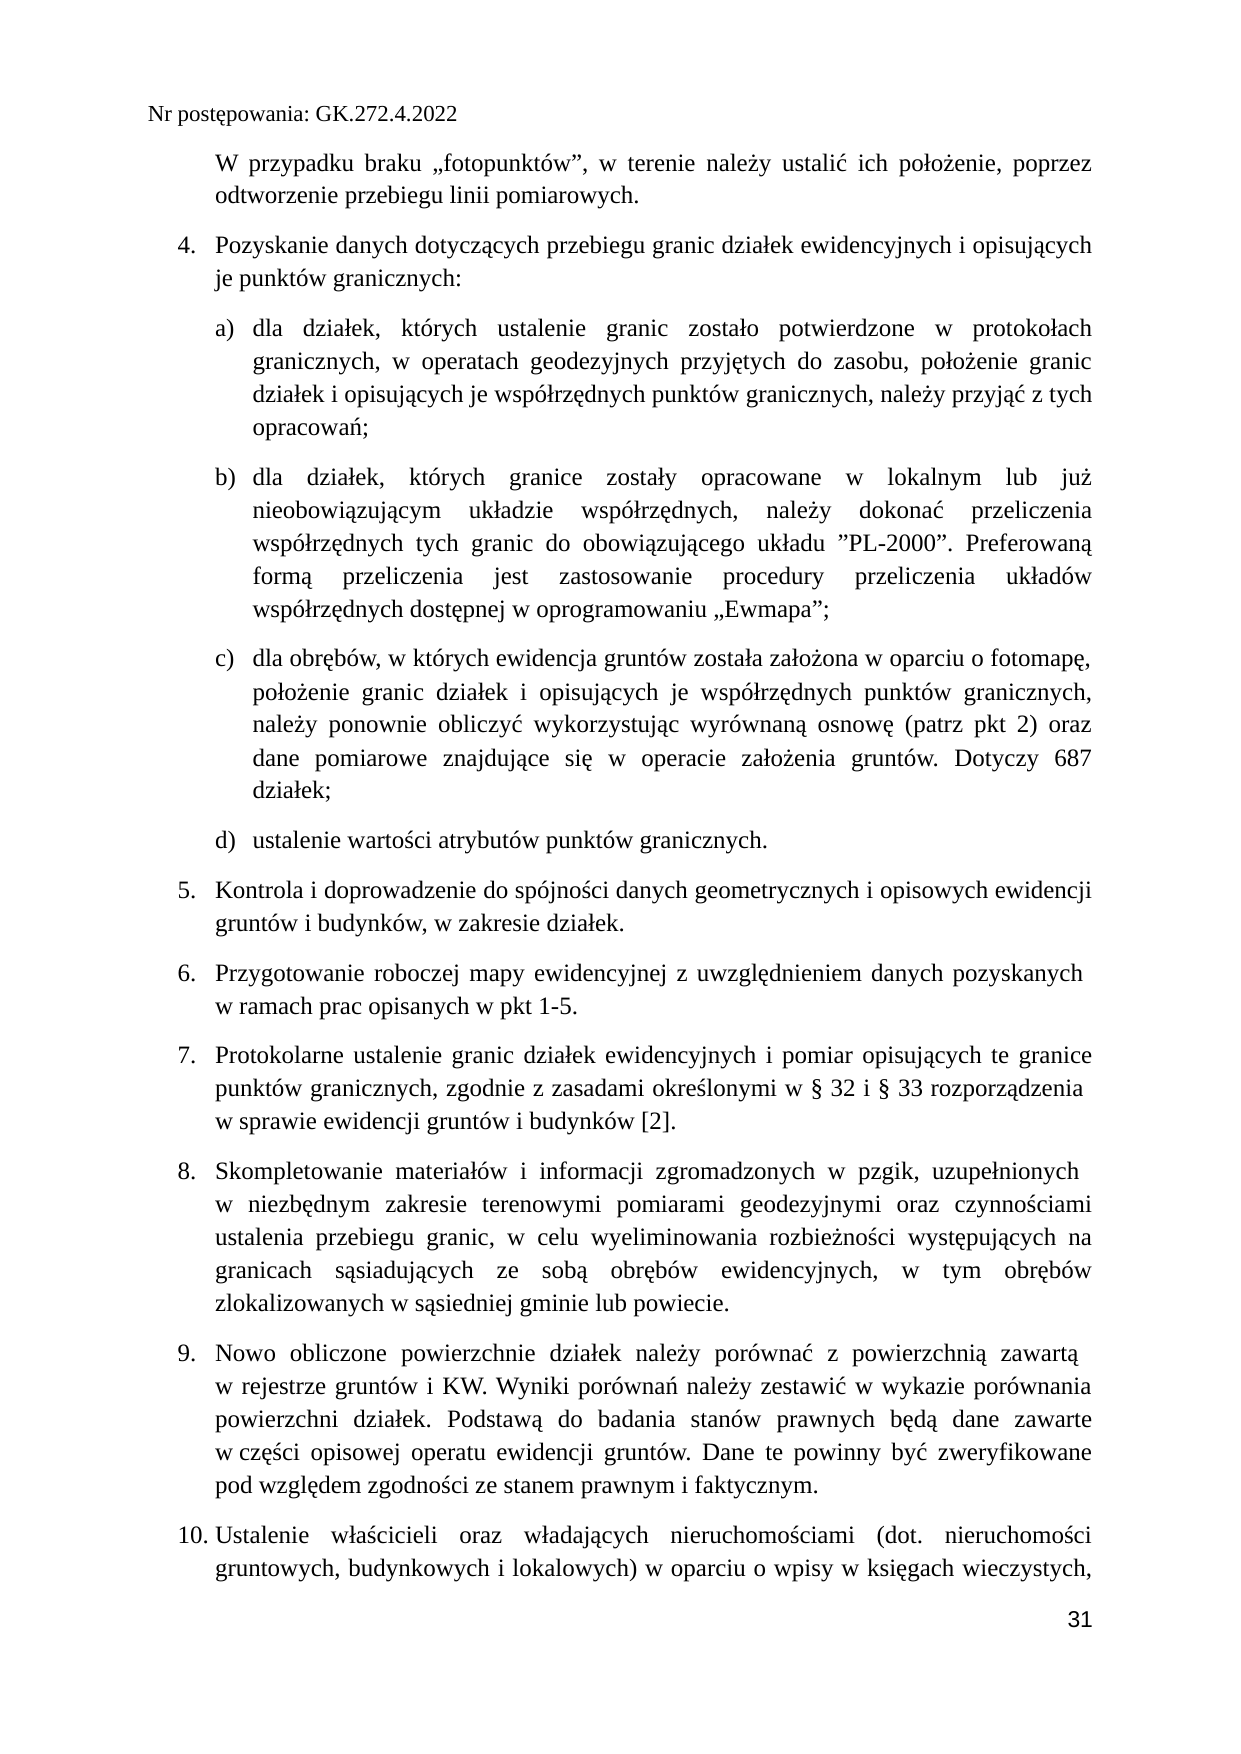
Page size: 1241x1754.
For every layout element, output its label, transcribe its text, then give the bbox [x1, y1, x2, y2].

list Przygotowanie roboczej mapy ewidencyjnej z uwzględnieniem danych pozyskanych w ramach prac opisanych w pkt 1-5. [177, 958, 1093, 1019]
list dla działek, których ustalenie granic zostało potwierdzone w protokołach granicznych, w operatach geodezyjnych przyjętych do zasobu, położenie granic działek i opisujących je współrzędnych punktów granicznych, należy przyjąć z tych opracowań; [215, 313, 1093, 441]
list W przypadku braku „fotopunktów”, w terenie należy ustalić ich położenie, poprzez odtworzenie przebiegu linii pomiarowych. [177, 148, 1093, 209]
list dla działek, których granice zostały opracowane w lokalnym lub już nieobowiązującym układzie współrzędnych, należy dokonać przeliczenia współrzędnych tych granic do obowiązującego układu ”PL-2000”. Preferowaną formą przeliczenia jest zastosowanie procedury przeliczenia układów współrzędnych dostępnej w oprogramowaniu „Ewmapa”; [215, 462, 1093, 623]
list Pozyskanie danych dotyczących przebiegu granic działek ewidencyjnych i opisujących je punktów granicznych: [177, 230, 1093, 292]
list Kontrola i doprowadzenie do spójności danych geometrycznych i opisowych ewidencji gruntów i budynków, w zakresie działek. [177, 875, 1093, 937]
list dla obrębów, w których ewidencja gruntów została założona w oparciu o fotomapę, położenie granic działek i opisujących je współrzędnych punktów granicznych, należy ponownie obliczyć wykorzystując wyrównaną osnowę (patrz pkt 2) oraz dane pomiarowe znajdujące się w operacie założenia gruntów. Dotyczy 687 działek; [215, 643, 1093, 804]
list Ustalenie właścicieli oraz władających nieruchomościami (dot. nieruchomości gruntowych, budynkowych i lokalowych) w oparciu o wpisy w księgach wieczystych, [177, 1520, 1093, 1581]
list Protokolarne ustalenie granic działek ewidencyjnych i pomiar opisujących te granice punktów granicznych, zgodnie z zasadami określonymi w § 32 i § 33 rozporządzenia w sprawie ewidencji gruntów i budynków [2]. [177, 1040, 1093, 1135]
list ustalenie wartości atrybutów punktów granicznych. [215, 825, 1093, 854]
list Nowo obliczone powierzchnie działek należy porównać z powierzchnią zawartą w rejestrze gruntów i KW. Wyniki porównań należy zestawić w wykazie porównania powierzchni działek. Podstawą do badania stanów prawnych będą dane zawarte w części opisowej operatu ewidencji gruntów. Dane te powinny być zweryfikowane pod względem zgodności ze stanem prawnym i faktycznym. [177, 1338, 1093, 1499]
list Skompletowanie materiałów i informacji zgromadzonych w pzgik, uzupełnionych w niezbędnym zakresie terenowymi pomiarami geodezyjnymi oraz czynnościami ustalenia przebiegu granic, w celu wyeliminowania rozbieżności występujących na granicach sąsiadujących ze sobą obrębów ewidencyjnych, w tym obrębów zlokalizowanych w sąsiedniej gminie lub powiecie. [177, 1156, 1093, 1317]
